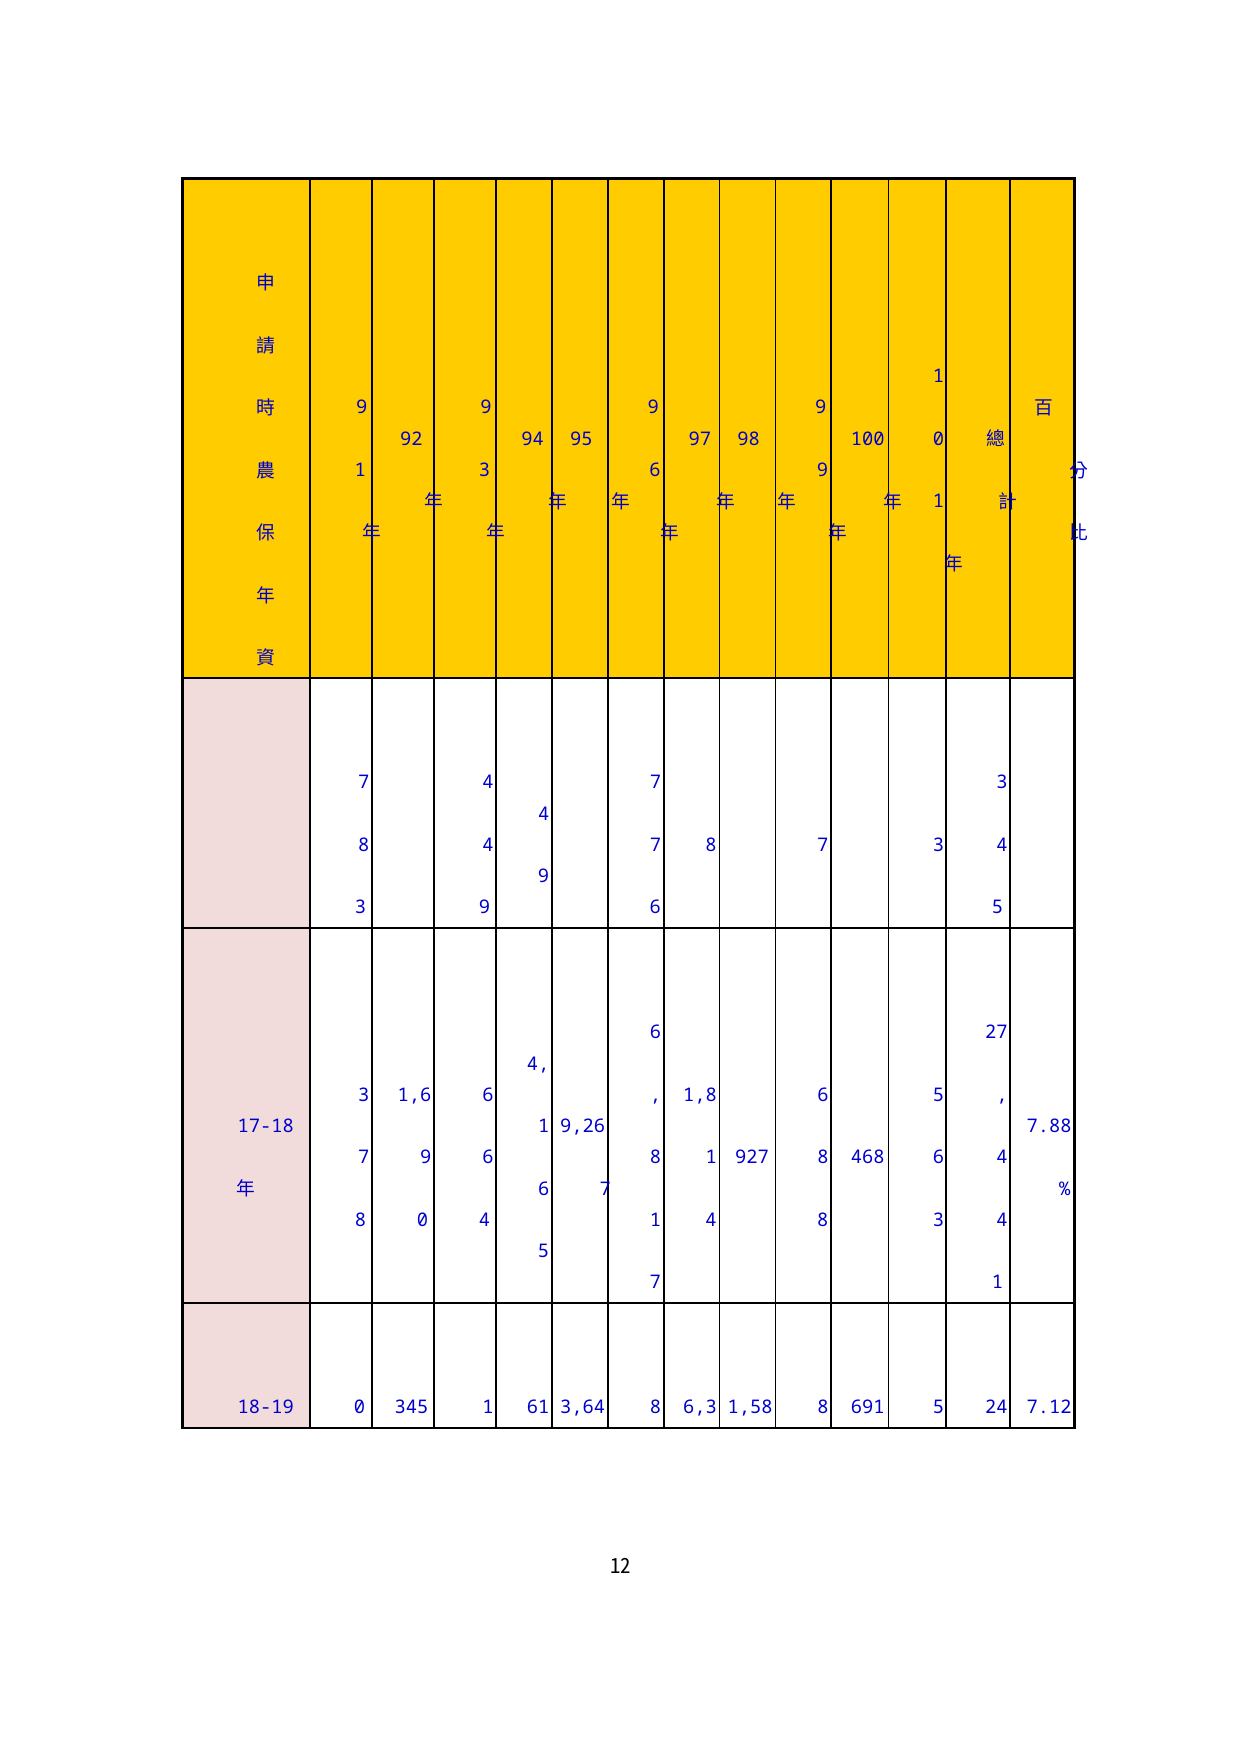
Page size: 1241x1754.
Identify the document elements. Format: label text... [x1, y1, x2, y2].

table_cell [184, 679, 309, 927]
table_cell 6,3 [665, 1304, 719, 1427]
table_cell 378 [311, 929, 371, 1302]
table_cell 8 [609, 1304, 663, 1427]
table_cell 1 [435, 1304, 495, 1427]
table_cell 24 [947, 1304, 1009, 1427]
table_cell 691 [832, 1304, 888, 1427]
table_cell 1,58 [720, 1304, 775, 1427]
table_cell 8 [776, 1304, 830, 1427]
table_header 99年 [776, 180, 830, 677]
table_cell 345 [373, 1304, 433, 1427]
table_header 94年 [497, 180, 551, 677]
table_cell 7 [776, 679, 830, 927]
table_cell 3,647 [553, 1304, 607, 1427]
table_cell 9,267 [553, 929, 607, 1302]
table_cell 8 [665, 679, 719, 927]
table_header 93年 [435, 180, 495, 677]
table_cell 7,498 [553, 679, 607, 927]
table_cell 61 [497, 1304, 551, 1427]
table_header 101年 [889, 180, 945, 677]
table_cell [1011, 679, 1073, 927]
table_cell 345 [947, 679, 1009, 927]
table_cell 0 [311, 1304, 371, 1427]
table_cell 1,690 [373, 929, 433, 1302]
table_cell 6,817 [609, 929, 663, 1302]
table_header 91年 [311, 180, 371, 677]
table_cell [832, 679, 888, 927]
table_cell 5 [889, 1304, 945, 1427]
table_cell 783 [311, 679, 371, 927]
table_cell 468 [832, 929, 888, 1302]
table_header 申請時農保年資 [184, 180, 309, 677]
table_cell 4,165 [497, 929, 551, 1302]
table_header 100年 [832, 180, 888, 677]
table_cell [720, 679, 775, 927]
table_cell 7.88% [1011, 929, 1073, 1302]
table_cell 563 [889, 929, 945, 1302]
table_cell 776 [609, 679, 663, 927]
table_cell [373, 679, 433, 927]
table_header 92年 [373, 180, 433, 677]
table_cell 17-18年 [184, 929, 309, 1302]
table_cell 664 [435, 929, 495, 1302]
table_header 百分比 [1011, 180, 1073, 677]
table_cell 688 [776, 929, 830, 1302]
table_cell 3 [889, 679, 945, 927]
table_header 總計 [947, 180, 1009, 677]
table_cell 7.12 [1011, 1304, 1073, 1427]
table_header 95年 [553, 180, 607, 677]
table_cell 927 [720, 929, 775, 1302]
table_header 97年 [665, 180, 719, 677]
table_header 96年 [609, 180, 663, 677]
table_cell 49 [497, 679, 551, 927]
table_header 98年 [720, 180, 775, 677]
table_cell 1,814 [665, 929, 719, 1302]
table_cell 449 [435, 679, 495, 927]
table_cell 27,441 [947, 929, 1009, 1302]
table_cell 18-19 [184, 1304, 309, 1427]
